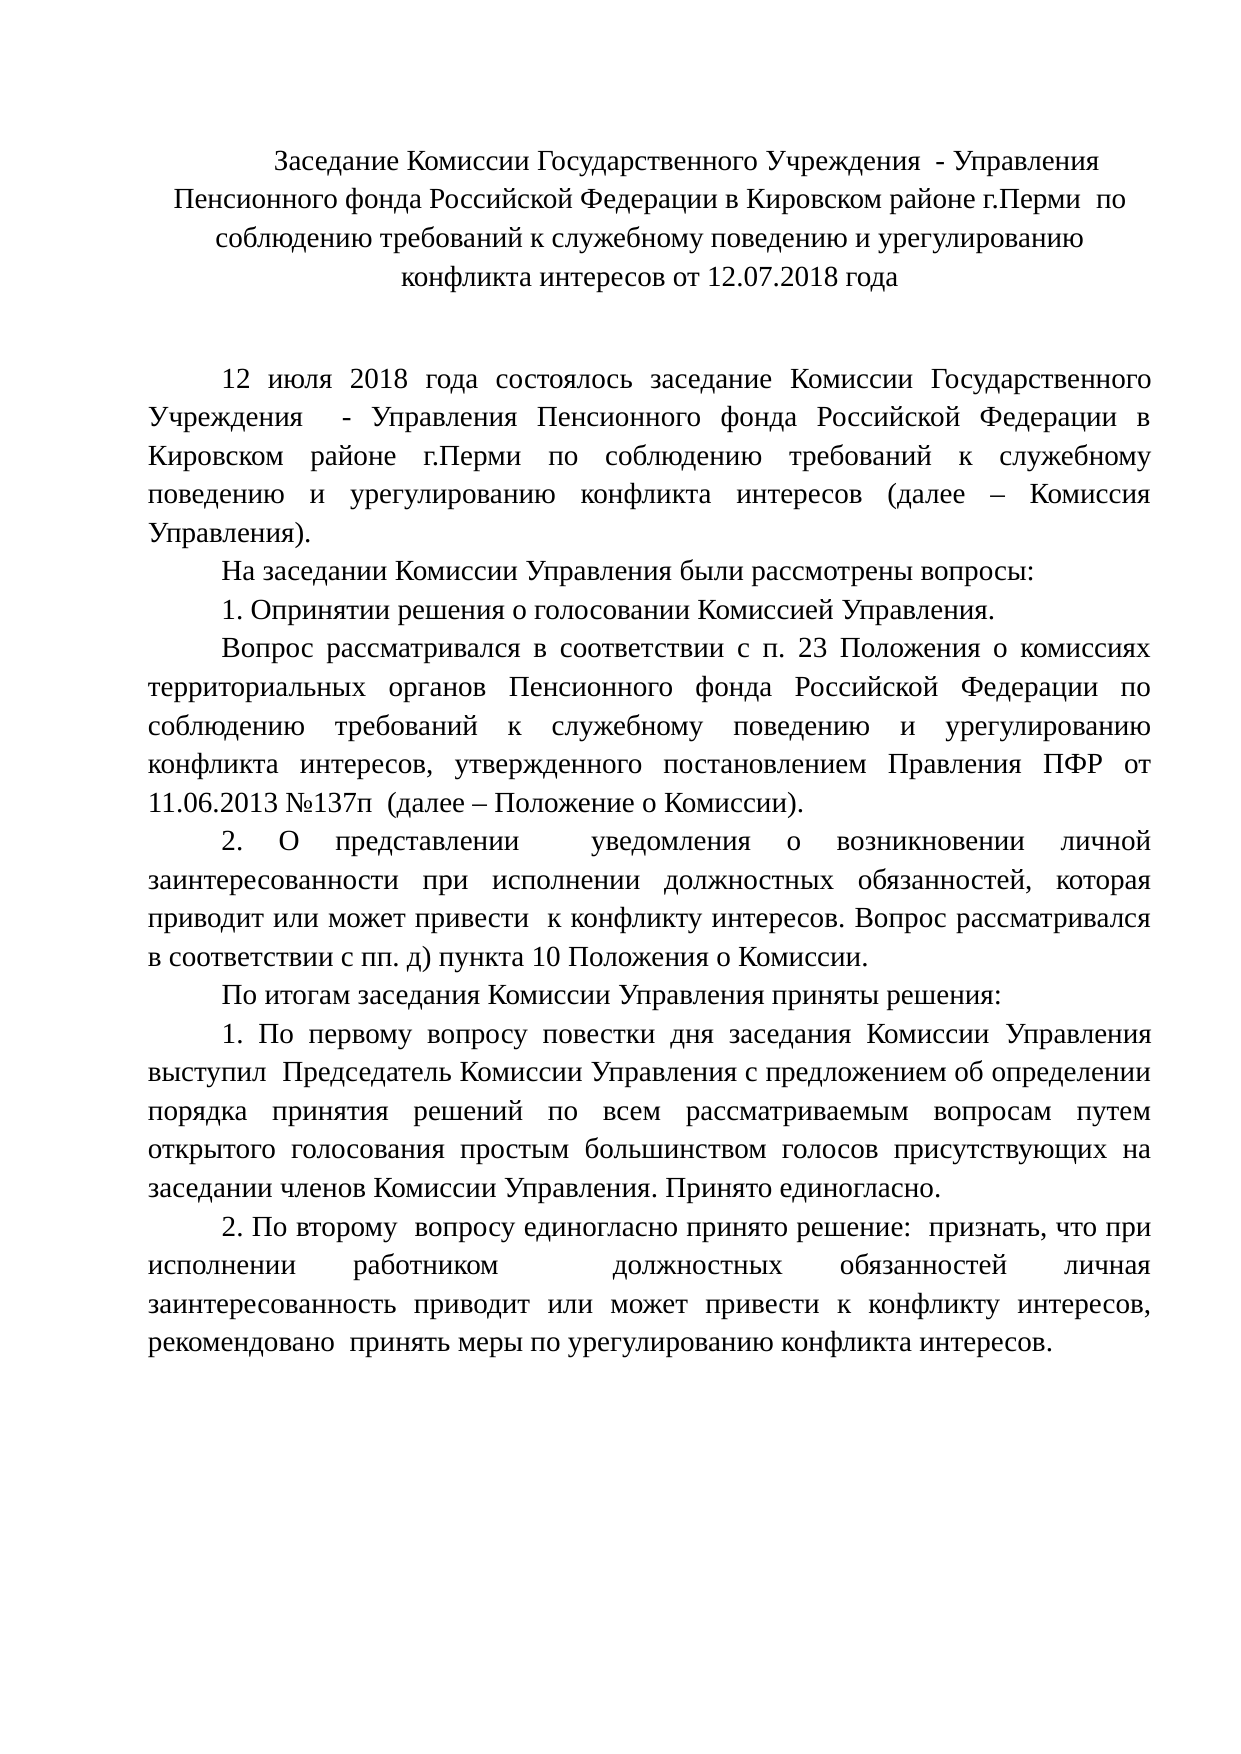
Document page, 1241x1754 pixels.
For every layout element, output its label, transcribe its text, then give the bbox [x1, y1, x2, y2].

subtitle Заседание Комиссии Государственного Учреждения - Управления Пенсионного фонда Российской Федерации в Кировском районе г.Перми по соблюдению требований к служебному поведению и урегулированию конфликта интересов от 12.07.2018 года [148, 143, 1152, 292]
text 2. О представлении уведомления о возникновении личной заинтересованности при исполнении должностных обязанностей, которая приводит или может привести к конфликту интересов. Вопрос рассматривался в соответствии с пп. д) пункта 10 Положения о Комиссии. [148, 823, 1152, 972]
text Вопрос рассматривался в соответствии с п. 23 Положения о комиссиях территориальных органов Пенсионного фонда Российской Федерации по соблюдению требований к служебному поведению и урегулированию конфликта интересов, утвержденного постановлением Правления ПФР от 11.06.2013 №137п (далее – Положение о Комиссии). [148, 631, 1152, 818]
text 1. Опринятии решения о голосовании Комиссией Управления. [148, 592, 1152, 626]
text На заседании Комиссии Управления были рассмотрены вопросы: [148, 553, 1152, 587]
text По итогам заседания Комиссии Управления приняты решения: [148, 977, 1152, 1011]
text 12 июля 2018 года состоялось заседание Комиссии Государственного Учреждения - Управления Пенсионного фонда Российской Федерации в Кировском районе г.Перми по соблюдению требований к служебному поведению и урегулированию конфликта интересов (далее – Комиссия Управления). [148, 361, 1152, 548]
text 1. По первому вопросу повестки дня заседания Комиссии Управления выступил Председатель Комиссии Управления с предложением об определении порядка принятия решений по всем рассматриваемым вопросам путем открытого голосования простым большинством голосов присутствующих на заседании членов Комиссии Управления. Принято единогласно. [148, 1016, 1152, 1204]
text 2. По второму вопросу единогласно принято решение: признать, что при исполнении работником должностных обязанностей личная заинтересованность приводит или может привести к конфликту интересов, рекомендовано принять меры по урегулированию конфликта интересов. [148, 1209, 1152, 1358]
